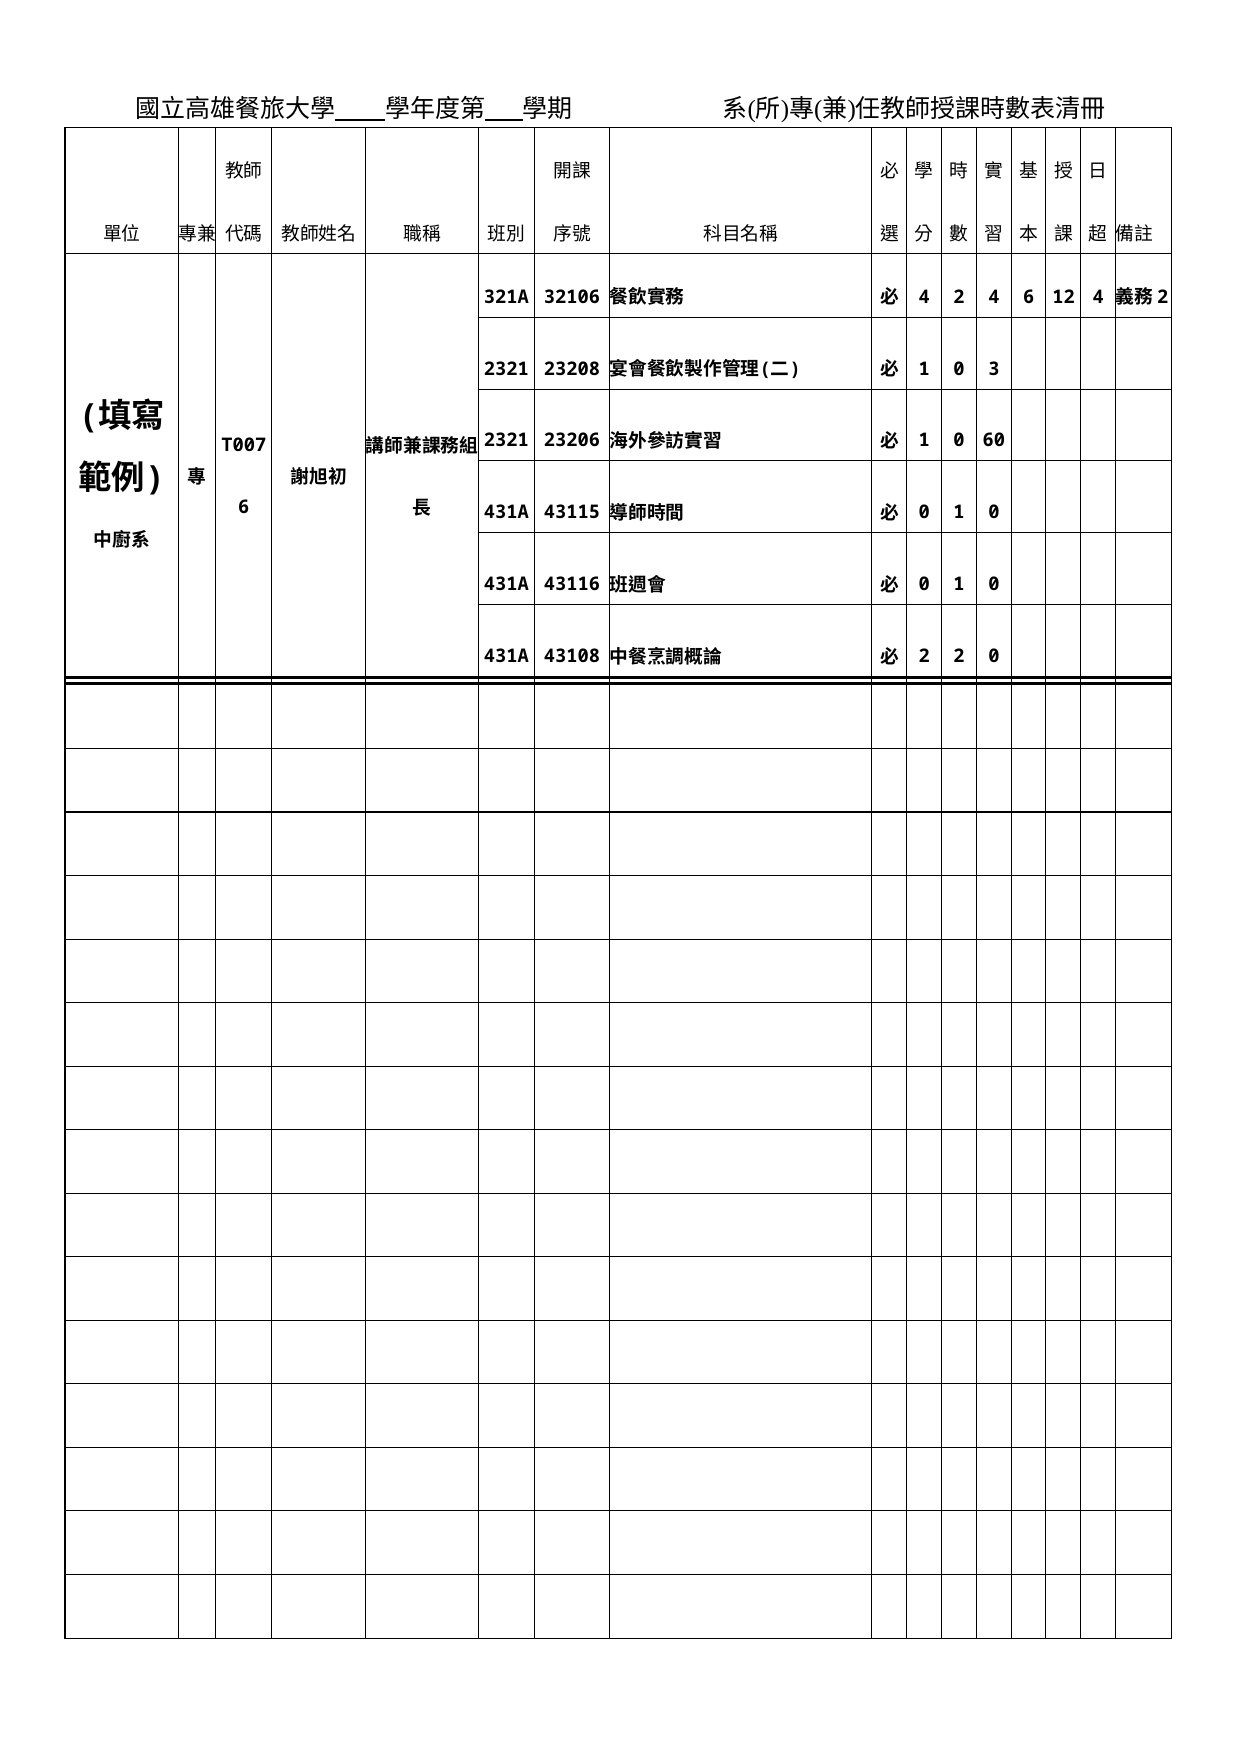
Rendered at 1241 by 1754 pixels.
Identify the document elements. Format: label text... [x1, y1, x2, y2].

table_cell [66, 876, 178, 938]
table_cell [272, 940, 365, 1002]
table_cell [216, 1511, 271, 1574]
table_cell [1046, 533, 1080, 604]
table_header 單位 [66, 128, 178, 253]
table_cell [366, 1130, 478, 1193]
table_cell [872, 876, 906, 938]
table_cell [872, 1511, 906, 1574]
table_cell [179, 1257, 215, 1320]
table_cell [366, 1003, 478, 1066]
table_cell [942, 1194, 976, 1256]
table_cell [907, 1130, 941, 1193]
table_cell [1081, 685, 1115, 748]
table_cell (填寫範例) 中廚系 [66, 254, 178, 676]
table_cell [366, 749, 478, 811]
table_cell [179, 1511, 215, 1574]
table_cell 23206 [535, 390, 609, 460]
table_cell [1116, 1575, 1171, 1637]
table_cell [1046, 1194, 1080, 1256]
table_cell [1116, 1448, 1171, 1510]
table_cell [272, 1321, 365, 1383]
table_cell [272, 1130, 365, 1193]
table_cell [1046, 1321, 1080, 1383]
table_header 職稱 [366, 128, 478, 253]
table_cell [1081, 940, 1115, 1002]
table_cell 導師時間 [610, 461, 871, 532]
table_cell 0 [942, 390, 976, 460]
table_cell [535, 813, 609, 875]
table_cell [1116, 318, 1171, 388]
table_cell [216, 1130, 271, 1193]
table_cell [216, 685, 271, 748]
table_cell [1046, 1257, 1080, 1320]
table_cell [1081, 813, 1115, 875]
table_cell [66, 1194, 178, 1256]
table_cell [1116, 685, 1171, 748]
table_cell 必 [872, 318, 906, 388]
table_cell [907, 1194, 941, 1256]
table_cell [872, 1384, 906, 1447]
table_cell [1046, 1130, 1080, 1193]
table_cell [1012, 1321, 1045, 1383]
table_cell [66, 1067, 178, 1129]
table_cell [977, 1321, 1011, 1383]
table_cell [942, 1067, 976, 1129]
table_cell [479, 1321, 534, 1383]
table_cell [66, 813, 178, 875]
table_cell [179, 940, 215, 1002]
table_cell 43108 [535, 605, 609, 676]
table_cell [366, 1321, 478, 1383]
table_cell [1116, 390, 1171, 460]
table_cell [216, 1321, 271, 1383]
table_cell [1081, 1575, 1115, 1637]
table_cell [272, 685, 365, 748]
table_cell 4 [1081, 254, 1115, 317]
table_cell [216, 1194, 271, 1256]
table_cell [216, 1575, 271, 1637]
table_cell [1012, 685, 1045, 748]
table_header 開課 序號 [535, 128, 609, 253]
table_cell [272, 1257, 365, 1320]
table_cell [1081, 1257, 1115, 1320]
table_cell [179, 1194, 215, 1256]
table_cell 431A [479, 605, 534, 676]
table_cell [1116, 533, 1171, 604]
table_cell [610, 813, 871, 875]
table_cell [272, 1575, 365, 1637]
table_cell [1012, 318, 1045, 388]
table_cell [1081, 1321, 1115, 1383]
table_cell [272, 876, 365, 938]
table_cell [942, 1130, 976, 1193]
table_header 科目名稱 [610, 128, 871, 253]
table_cell [942, 1257, 976, 1320]
table_cell [1116, 749, 1171, 811]
table_cell 60 [977, 390, 1011, 460]
table_cell [1046, 813, 1080, 875]
table_cell [1046, 605, 1080, 676]
table_cell [942, 876, 976, 938]
table_cell [1116, 1003, 1171, 1066]
table_cell [907, 813, 941, 875]
table_cell [1116, 813, 1171, 875]
table_cell [1012, 533, 1045, 604]
table_cell [872, 1130, 906, 1193]
table_cell [535, 876, 609, 938]
table_cell [1081, 318, 1115, 388]
table_cell [1046, 1067, 1080, 1129]
table_cell [1012, 1003, 1045, 1066]
table_cell [1081, 749, 1115, 811]
table_cell [610, 1194, 871, 1256]
table_cell 宴會餐飲製作管理(二) [610, 318, 871, 388]
table_cell [1012, 1194, 1045, 1256]
table_cell [1012, 940, 1045, 1002]
table_cell [1046, 461, 1080, 532]
table_cell [1012, 461, 1045, 532]
table_cell [1046, 940, 1080, 1002]
table_cell [942, 1511, 976, 1574]
table_cell [535, 1511, 609, 1574]
table_cell [977, 1384, 1011, 1447]
table_cell [366, 1257, 478, 1320]
table_cell [479, 940, 534, 1002]
table_cell [907, 1511, 941, 1574]
table_cell [1116, 1321, 1171, 1383]
table_cell [366, 1575, 478, 1637]
table_header 備註 [1116, 128, 1171, 253]
table_cell 431A [479, 461, 534, 532]
table_cell [535, 1194, 609, 1256]
table_cell 321A [479, 254, 534, 317]
table_header 日超 [1081, 128, 1115, 253]
table_cell 2 [942, 254, 976, 317]
table_cell [535, 1575, 609, 1637]
table_cell [907, 1321, 941, 1383]
table_cell [272, 1511, 365, 1574]
table_cell [272, 813, 365, 875]
table_cell [942, 685, 976, 748]
text 國立高雄餐旅大學 學年度第 學期 系(所)專(兼)任教師授課時數表清冊 [65, 64, 1175, 127]
table_cell [366, 876, 478, 938]
table_cell [535, 1130, 609, 1193]
table_cell 0 [942, 318, 976, 388]
table_cell 0 [977, 533, 1011, 604]
table_cell [1081, 605, 1115, 676]
table_cell [535, 1384, 609, 1447]
table_cell [907, 940, 941, 1002]
table_cell [942, 1384, 976, 1447]
table_cell [1046, 1511, 1080, 1574]
table_cell [272, 1448, 365, 1510]
table_cell [1012, 1448, 1045, 1510]
table_cell [272, 1003, 365, 1066]
table_cell [179, 1384, 215, 1447]
table_cell [479, 1257, 534, 1320]
table_cell [872, 1257, 906, 1320]
table_cell [1081, 533, 1115, 604]
table_cell [479, 1130, 534, 1193]
table_cell [1081, 1384, 1115, 1447]
table_cell 6 [1012, 254, 1045, 317]
table_cell [216, 876, 271, 938]
table_cell [1116, 1257, 1171, 1320]
table_cell [66, 1511, 178, 1574]
table_cell [66, 1130, 178, 1193]
table_cell [479, 1003, 534, 1066]
table_cell [942, 1448, 976, 1510]
table_cell [479, 1194, 534, 1256]
table_cell [977, 685, 1011, 748]
table_cell [1012, 1575, 1045, 1637]
table_cell [1081, 1003, 1115, 1066]
table_cell [1081, 1130, 1115, 1193]
table_cell [216, 1067, 271, 1129]
table_cell [179, 1003, 215, 1066]
table_cell [977, 1511, 1011, 1574]
table_header 專兼 [179, 128, 215, 253]
table_cell 海外參訪實習 [610, 390, 871, 460]
table_cell [179, 1321, 215, 1383]
table_cell [942, 1321, 976, 1383]
table_cell T0076 [216, 254, 271, 676]
table_cell [1116, 940, 1171, 1002]
table_cell [977, 1130, 1011, 1193]
table_cell [977, 876, 1011, 938]
table_cell 專 [179, 254, 215, 676]
table_cell [1116, 876, 1171, 938]
table_cell [216, 1448, 271, 1510]
table_cell [66, 1448, 178, 1510]
table_cell [216, 940, 271, 1002]
table_cell [872, 813, 906, 875]
table_cell [535, 940, 609, 1002]
table_cell 0 [907, 533, 941, 604]
table_cell [479, 1575, 534, 1637]
table_cell [479, 1067, 534, 1129]
table_cell [479, 685, 534, 748]
table_cell [1046, 1575, 1080, 1637]
table_cell 必 [872, 605, 906, 676]
table_cell [610, 876, 871, 938]
table_cell [216, 749, 271, 811]
table_cell 2321 [479, 318, 534, 388]
table_cell [66, 1384, 178, 1447]
table_cell [1081, 876, 1115, 938]
table_cell [1012, 1257, 1045, 1320]
table_cell [977, 1003, 1011, 1066]
table_cell [942, 940, 976, 1002]
table_cell [535, 749, 609, 811]
table_cell [179, 749, 215, 811]
table_cell [479, 1511, 534, 1574]
table_cell 43116 [535, 533, 609, 604]
table_cell [942, 1575, 976, 1637]
table_cell 3 [977, 318, 1011, 388]
table_cell 必 [872, 390, 906, 460]
table_cell [942, 749, 976, 811]
table_cell 必 [872, 254, 906, 317]
table_cell [610, 1575, 871, 1637]
table_cell 0 [907, 461, 941, 532]
table_cell [1046, 1448, 1080, 1510]
table_cell [366, 1448, 478, 1510]
table_cell [942, 813, 976, 875]
table_cell [1046, 685, 1080, 748]
table_cell [179, 685, 215, 748]
table_cell [907, 1575, 941, 1637]
table_cell [872, 940, 906, 1002]
table_header 基本 [1012, 128, 1045, 253]
table_cell 2321 [479, 390, 534, 460]
table_cell 講師兼課務組長 [366, 254, 478, 676]
table_cell 2 [942, 605, 976, 676]
table_cell [610, 1321, 871, 1383]
table_cell [535, 1257, 609, 1320]
table_cell 12 [1046, 254, 1080, 317]
table_header 教師代碼 [216, 128, 271, 253]
table_cell [1116, 1511, 1171, 1574]
table_cell [66, 1321, 178, 1383]
table_header 時數 [942, 128, 976, 253]
table_cell [1081, 1067, 1115, 1129]
table_cell [1012, 390, 1045, 460]
table_cell 中餐烹調概論 [610, 605, 871, 676]
table_cell [907, 749, 941, 811]
table_cell 0 [977, 605, 1011, 676]
table_cell [610, 1384, 871, 1447]
table_cell [907, 1448, 941, 1510]
table_cell [479, 876, 534, 938]
table_cell [1012, 1384, 1045, 1447]
table_cell [1046, 318, 1080, 388]
table_cell [610, 1130, 871, 1193]
table_cell [216, 1257, 271, 1320]
table_cell [216, 1003, 271, 1066]
table_cell [366, 1067, 478, 1129]
table_cell [977, 1067, 1011, 1129]
table_cell [907, 1067, 941, 1129]
table_cell 431A [479, 533, 534, 604]
table_cell [1116, 1130, 1171, 1193]
table_cell [179, 1067, 215, 1129]
table_cell [977, 1575, 1011, 1637]
table_cell [1012, 1511, 1045, 1574]
table_cell [479, 1384, 534, 1447]
table_cell 1 [942, 461, 976, 532]
table_cell [610, 1257, 871, 1320]
table_cell [66, 1003, 178, 1066]
table_cell [942, 1003, 976, 1066]
table_cell [479, 1448, 534, 1510]
table_cell [179, 813, 215, 875]
table_cell [366, 1194, 478, 1256]
table_cell [977, 1448, 1011, 1510]
table_cell [535, 1003, 609, 1066]
table_cell [907, 1384, 941, 1447]
table_cell [872, 1321, 906, 1383]
table_cell [872, 1003, 906, 1066]
table_cell [610, 685, 871, 748]
table_cell [272, 1384, 365, 1447]
table_cell [1046, 749, 1080, 811]
table_cell 2 [907, 605, 941, 676]
table_cell [66, 1575, 178, 1637]
table_cell [179, 1130, 215, 1193]
table_cell [479, 749, 534, 811]
table_cell [1012, 605, 1045, 676]
table_cell 1 [907, 318, 941, 388]
table_cell [1116, 1067, 1171, 1129]
table_cell [872, 749, 906, 811]
table_cell [1046, 390, 1080, 460]
table_cell 謝旭初 [272, 254, 365, 676]
table_cell [1046, 1384, 1080, 1447]
table_cell [872, 1194, 906, 1256]
table_cell [366, 1384, 478, 1447]
table_cell [272, 749, 365, 811]
table_cell [216, 813, 271, 875]
table_cell [1081, 461, 1115, 532]
table_cell [1012, 1130, 1045, 1193]
table_cell [610, 940, 871, 1002]
table_cell [1116, 605, 1171, 676]
table_cell [610, 1448, 871, 1510]
table_cell [1081, 1194, 1115, 1256]
table_cell [610, 1511, 871, 1574]
table_cell [977, 813, 1011, 875]
table_cell [977, 1257, 1011, 1320]
table_cell [66, 749, 178, 811]
table_cell [610, 1067, 871, 1129]
table_cell [179, 1448, 215, 1510]
table_cell 0 [977, 461, 1011, 532]
table_cell [872, 1067, 906, 1129]
table_cell [1012, 813, 1045, 875]
table_cell [272, 1067, 365, 1129]
table_cell 義務2 [1116, 254, 1171, 317]
table_cell 班週會 [610, 533, 871, 604]
table_cell [1116, 1384, 1171, 1447]
table_cell [535, 1448, 609, 1510]
table_cell [1012, 1067, 1045, 1129]
table_cell [872, 685, 906, 748]
table_cell [1012, 876, 1045, 938]
table_cell [535, 1321, 609, 1383]
table_cell [179, 1575, 215, 1637]
table_cell [977, 1194, 1011, 1256]
table_cell [272, 1194, 365, 1256]
table_cell [977, 749, 1011, 811]
table_cell 1 [907, 390, 941, 460]
table_cell [977, 940, 1011, 1002]
table_cell [1081, 1448, 1115, 1510]
table_cell [610, 749, 871, 811]
table_cell 43115 [535, 461, 609, 532]
table_header 授課 [1046, 128, 1080, 253]
table_header 學分 [907, 128, 941, 253]
table_cell [1116, 461, 1171, 532]
table_cell [66, 940, 178, 1002]
table_cell [66, 1257, 178, 1320]
table_cell [366, 685, 478, 748]
table_cell [535, 685, 609, 748]
table_cell [479, 813, 534, 875]
table_cell [907, 685, 941, 748]
table_cell 1 [942, 533, 976, 604]
table_cell [1116, 1194, 1171, 1256]
table_cell [872, 1448, 906, 1510]
table_cell [366, 813, 478, 875]
table_cell 4 [977, 254, 1011, 317]
table_header 班別 [479, 128, 534, 253]
table_header 實習 [977, 128, 1011, 253]
table_cell 餐飲實務 [610, 254, 871, 317]
table_cell [366, 1511, 478, 1574]
table_cell [216, 1384, 271, 1447]
table_cell [66, 685, 178, 748]
table_cell 必 [872, 533, 906, 604]
table_cell [610, 1003, 871, 1066]
table_cell [366, 940, 478, 1002]
table_cell [1081, 1511, 1115, 1574]
table_cell [535, 1067, 609, 1129]
table_cell 必 [872, 461, 906, 532]
table_header 教師姓名 [272, 128, 365, 253]
table_header 必選 [872, 128, 906, 253]
table_cell [907, 1257, 941, 1320]
table_cell [907, 876, 941, 938]
table_cell 4 [907, 254, 941, 317]
table_cell [907, 1003, 941, 1066]
table_cell 23208 [535, 318, 609, 388]
table_cell [179, 876, 215, 938]
table_cell [872, 1575, 906, 1637]
table_cell [1081, 390, 1115, 460]
table_cell [1012, 749, 1045, 811]
table_cell [1046, 1003, 1080, 1066]
table_cell 32106 [535, 254, 609, 317]
table_cell [1046, 876, 1080, 938]
